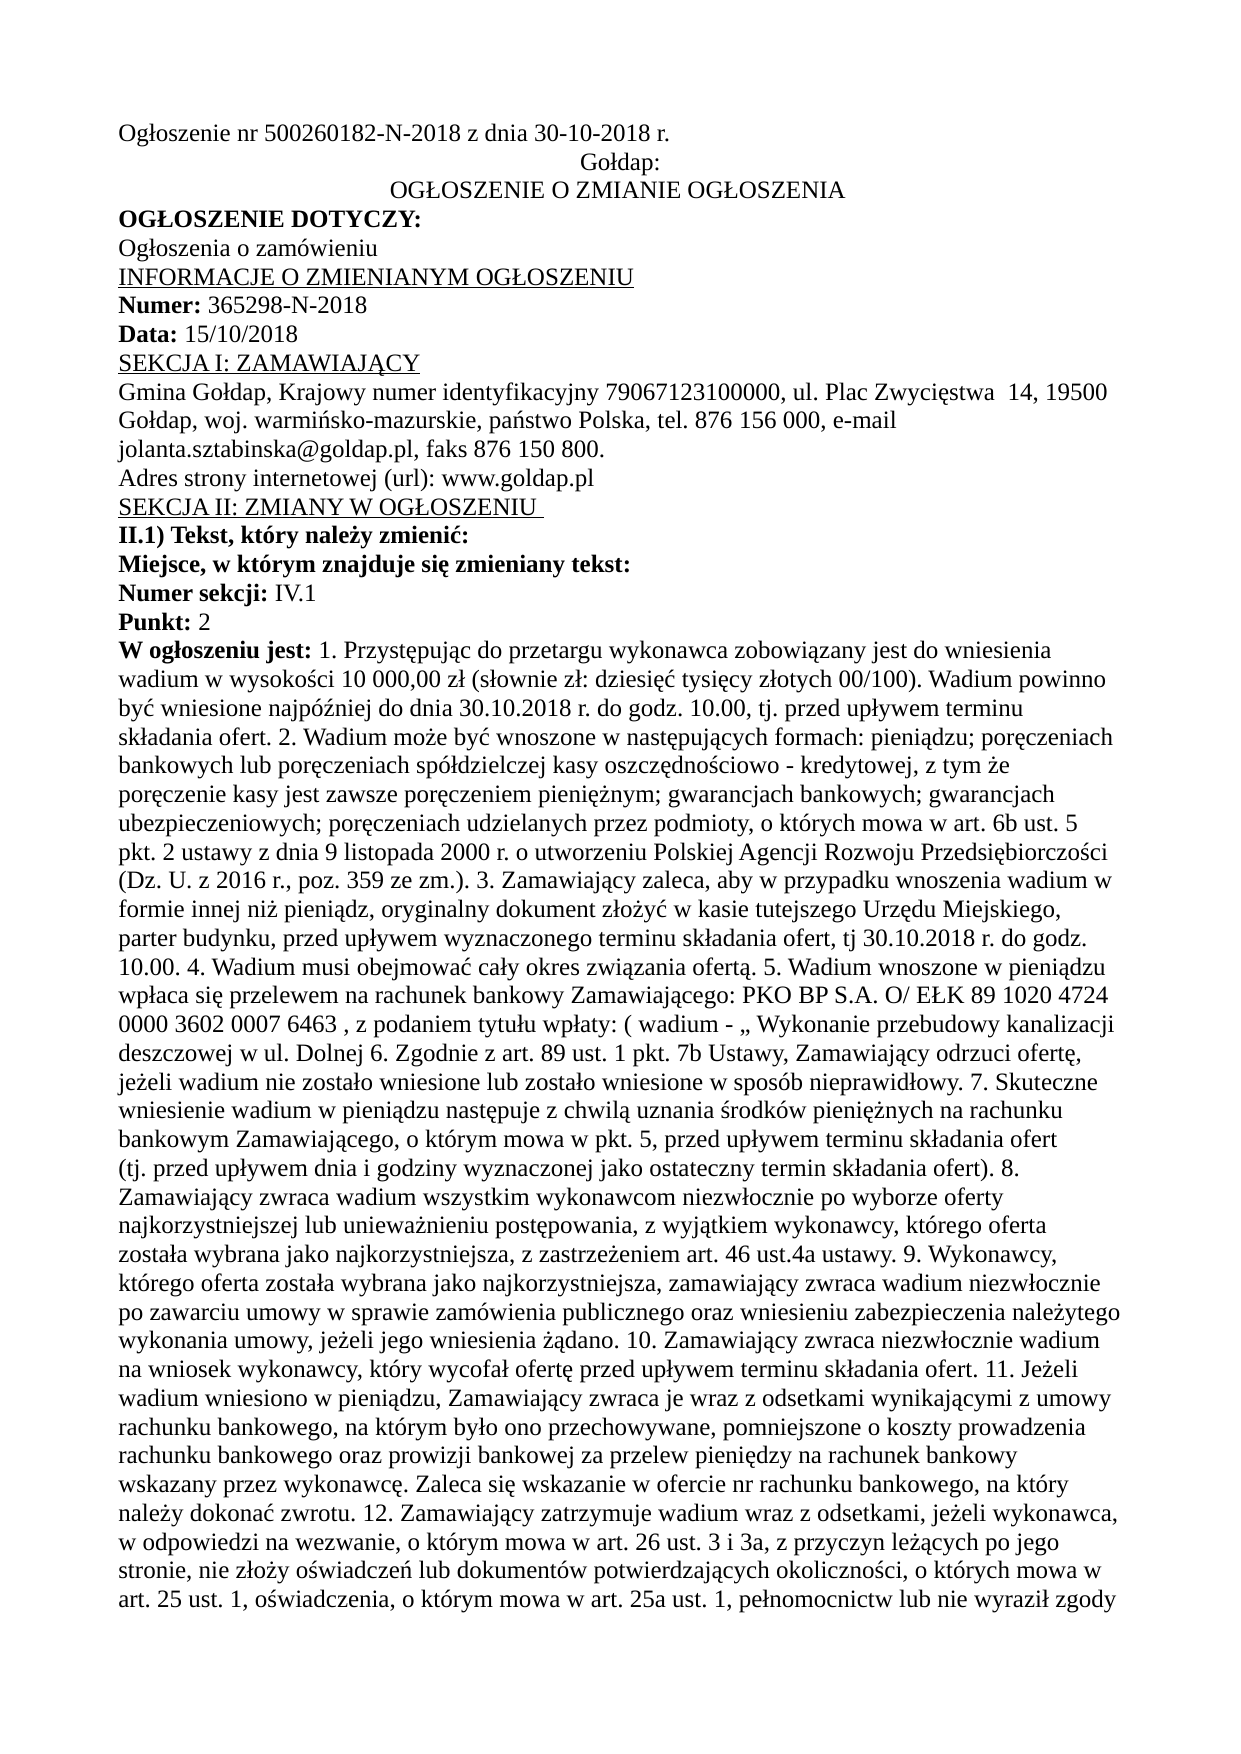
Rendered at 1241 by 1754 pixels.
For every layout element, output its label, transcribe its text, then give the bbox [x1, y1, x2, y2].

text Miejsce, w którym znajduje się zmieniany tekst: Numer sekcji: IV.1 Punkt: 2 W ogłoszeniu jest: 1. Przystępując do przetargu wykonawca zobowiązany jest do wniesienia wadium w wysokości 10 000,00 zł (słownie zł: dziesięć tysięcy złotych 00/100). Wadium powinno być wniesione najpóźniej do dnia 30.10.2018 r. do godz. 10.00, tj. przed upływem terminu składania ofert. 2. Wadium może być wnoszone w następujących formach: pieniądzu; poręczeniach bankowych lub poręczeniach spółdzielczej kasy oszczędnościowo - kredytowej, z tym że poręczenie kasy jest zawsze poręczeniem pieniężnym; gwarancjach bankowych; gwarancjach ubezpieczeniowych; poręczeniach udzielanych przez podmioty, o których mowa w art. 6b ust. 5 pkt. 2 ustawy z dnia 9 listopada 2000 r. o utworzeniu Polskiej Agencji Rozwoju Przedsiębiorczości (Dz. U. z 2016 r., poz. 359 ze zm.). 3. Zamawiający zaleca, aby w przypadku wnoszenia wadium w formie innej niż pieniądz, oryginalny dokument złożyć w kasie tutejszego Urzędu Miejskiego, parter budynku, przed upływem wyznaczonego terminu składania ofert, tj 30.10.2018 r. do godz. 10.00. 4. Wadium musi obejmować cały okres związania ofertą. 5. Wadium wnoszone w pieniądzu wpłaca się przelewem na rachunek bankowy Zamawiającego: PKO BP S.A. O/ EŁK 89 1020 4724 0000 3602 0007 6463 , z podaniem tytułu wpłaty: ( wadium - „ Wykonanie przebudowy kanalizacji deszczowej w ul. Dolnej 6. Zgodnie z art. 89 ust. 1 pkt. 7b Ustawy, Zamawiający odrzuci ofertę, jeżeli wadium nie zostało wniesione lub zostało wniesione w sposób nieprawidłowy. 7. Skuteczne wniesienie wadium w pieniądzu następuje z chwilą uznania środków pieniężnych na rachunku bankowym Zamawiającego, o którym mowa w pkt. 5, przed upływem terminu składania ofert (tj. przed upływem dnia i godziny wyznaczonej jako ostateczny termin składania ofert). 8. Zamawiający zwraca wadium wszystkim wykonawcom niezwłocznie po wyborze oferty najkorzystniejszej lub unieważnieniu postępowania, z wyjątkiem wykonawcy, którego oferta została wybrana jako najkorzystniejsza, z zastrzeżeniem art. 46 ust.4a ustawy. 9. Wykonawcy, którego oferta została wybrana jako najkorzystniejsza, zamawiający zwraca wadium niezwłocznie po zawarciu umowy w sprawie zamówienia publicznego oraz wniesieniu zabezpieczenia należytego wykonania umowy, jeżeli jego wniesienia żądano. 10. Zamawiający zwraca niezwłocznie wadium na wniosek wykonawcy, który wycofał ofertę przed upływem terminu składania ofert. 11. Jeżeli wadium wniesiono w pieniądzu, Zamawiający zwraca je wraz z odsetkami wynikającymi z umowy rachunku bankowego, na którym było ono przechowywane, pomniejszone o koszty prowadzenia rachunku bankowego oraz prowizji bankowej za przelew pieniędzy na rachunek bankowy wskazany przez wykonawcę. Zaleca się wskazanie w ofercie nr rachunku bankowego, na który należy dokonać zwrotu. 12. Zamawiający zatrzymuje wadium wraz z odsetkami, jeżeli wykonawca, w odpowiedzi na wezwanie, o którym mowa w art. 26 ust. 3 i 3a, z przyczyn leżących po jego stronie, nie złoży oświadczeń lub dokumentów potwierdzających okoliczności, o których mowa w art. 25 ust. 1, oświadczenia, o którym mowa w art. 25a ust. 1, pełnomocnictw lub nie wyraził zgody [118, 549, 1122, 1613]
text Ogłoszenia o zamówieniu [118, 233, 1122, 262]
text Ogłoszenie nr 500260182-N-2018 z dnia 30-10-2018 r. [118, 118, 1122, 147]
text SEKCJA II: ZMIANY W OGŁOSZENIU [118, 492, 1122, 521]
text Gołdap: OGŁOSZENIE O ZMIANIE OGŁOSZENIA [118, 147, 1122, 204]
text SEKCJA I: ZAMAWIAJĄCY [118, 348, 1122, 377]
text Gmina Gołdap, Krajowy numer identyfikacyjny 79067123100000, ul. Plac Zwycięstwa 14, 19500 Gołdap, woj. warmińsko-mazurskie, państwo Polska, tel. 876 156 000, e-mail jolanta.sztabinska@goldap.pl, faks 876 150 800. Adres strony internetowej (url): www.goldap.pl [118, 377, 1122, 492]
text OGŁOSZENIE DOTYCZY: [118, 204, 1122, 233]
text II.1) Tekst, który należy zmienić: [118, 521, 1122, 549]
text Numer: 365298-N-2018 Data: 15/10/2018 [118, 291, 1122, 348]
text INFORMACJE O ZMIENIANYM OGŁOSZENIU [118, 262, 1122, 291]
